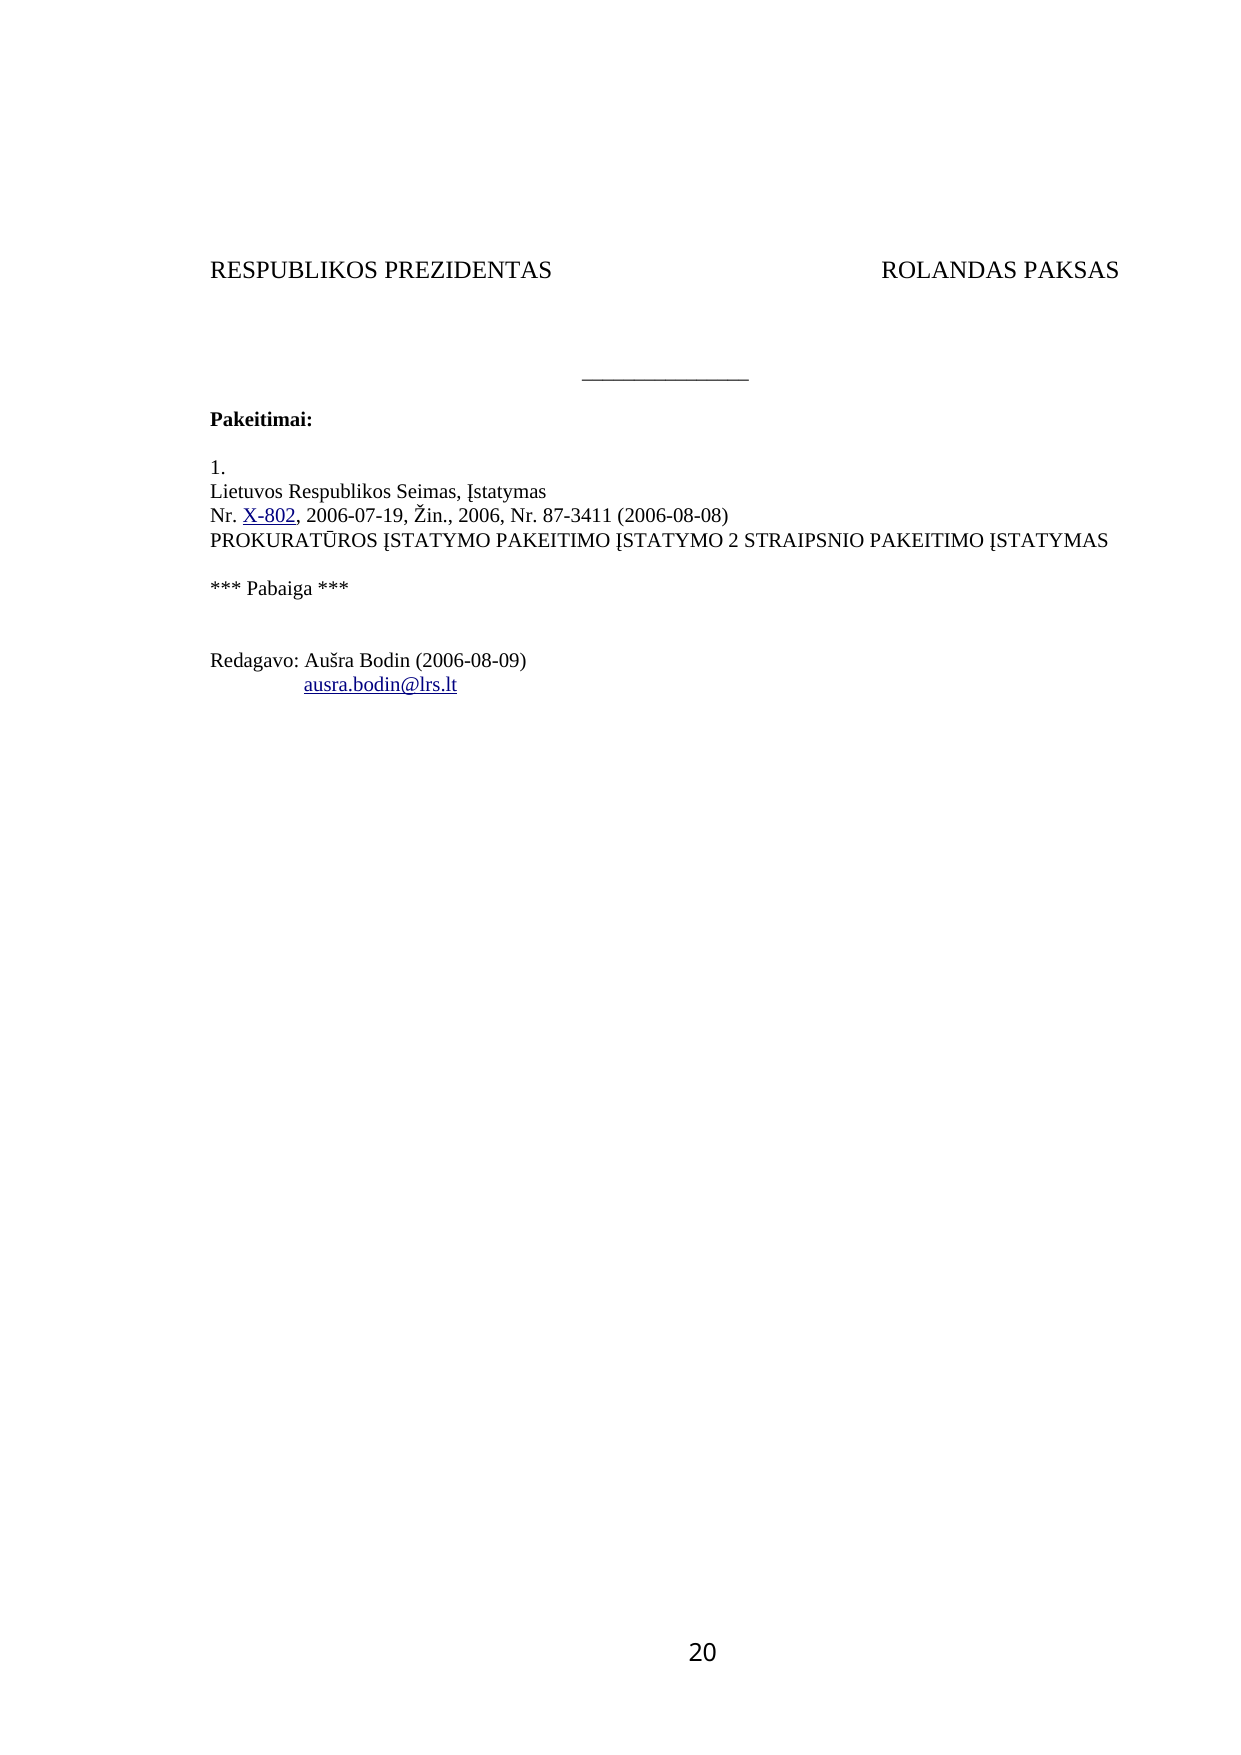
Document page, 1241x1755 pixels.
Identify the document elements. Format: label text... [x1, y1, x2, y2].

text Redagavo: Aušra Bodin (2006-08-09) [210, 648, 1120, 672]
text Nr. X-802, 2006-07-19, Žin., 2006, Nr. 87-3411 (2006-08-08) [210, 503, 1120, 527]
text Pakeitimai: [210, 407, 1120, 431]
text RESPUBLIKOS PREZIDENTAS ROLANDAS PAKSAS [210, 255, 1120, 284]
text ausra.bodin@lrs.lt [210, 672, 1120, 696]
text ________________ [210, 359, 1120, 383]
text PROKURATŪROS ĮSTATYMO PAKEITIMO ĮSTATYMO 2 STRAIPSNIO PAKEITIMO ĮSTATYMAS [210, 527, 1120, 552]
text 1. [210, 455, 1120, 479]
text *** Pabaiga *** [210, 576, 1120, 600]
text Lietuvos Respublikos Seimas, Įstatymas [210, 479, 1120, 503]
